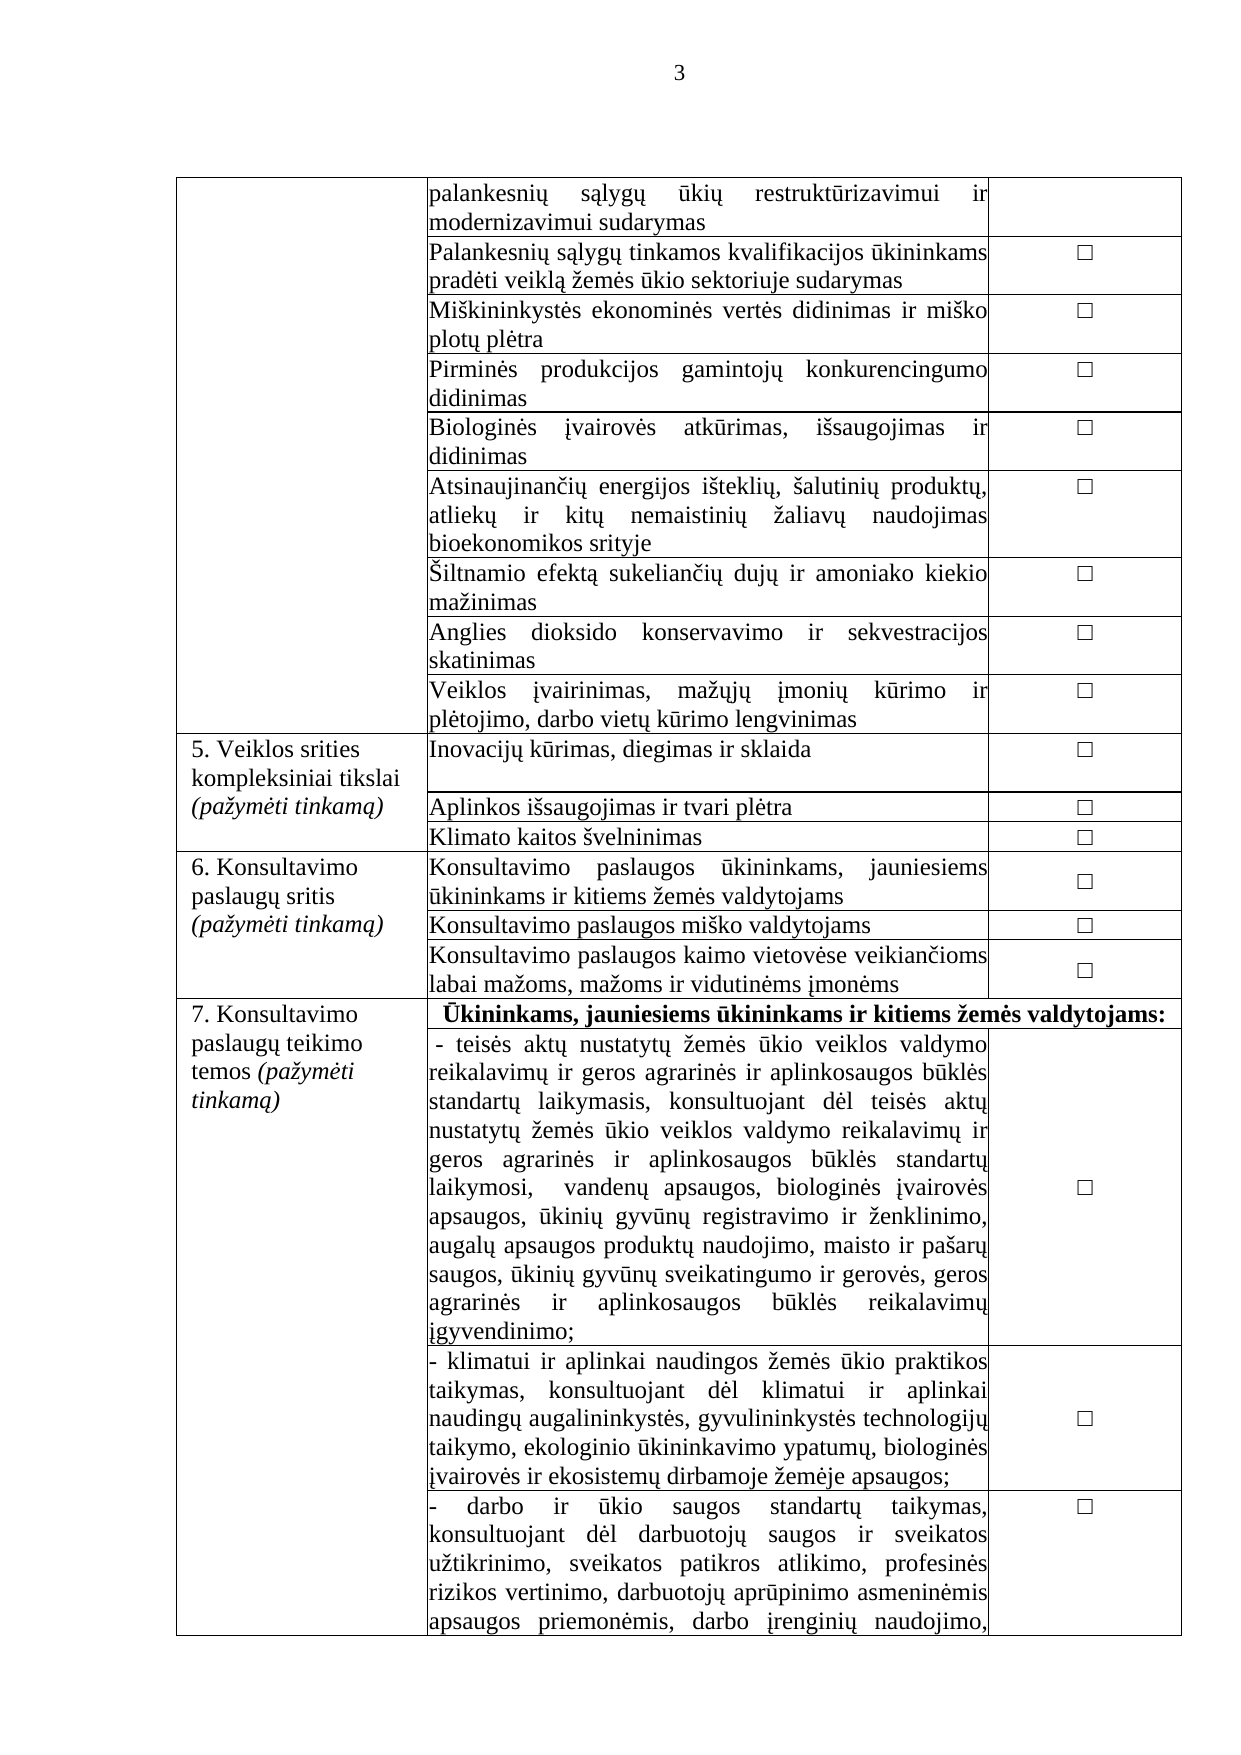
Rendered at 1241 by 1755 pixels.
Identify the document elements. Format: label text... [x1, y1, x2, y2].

table_cell Atsinaujinančių energijos išteklių, šalutinių produktų, atliekų ir kitų nemaistinių žaliavų naudojimas bioekonomikos srityje [428, 471, 988, 557]
table_cell Inovacijų kūrimas, diegimas ir sklaida [428, 734, 988, 791]
table_cell Anglies dioksido konservavimo ir sekvestracijos skatinimas [428, 617, 988, 674]
table_cell Klimato kaitos švelninimas [428, 822, 988, 851]
table_cell Veiklos įvairinimas, mažųjų įmonių kūrimo ir plėtojimo, darbo vietų kūrimo lengvinimas [428, 675, 988, 733]
table_cell □ [989, 617, 1181, 674]
table_cell □ [989, 413, 1181, 470]
table_cell 6. Konsultavimo paslaugų sritis (pažymėti tinkamą) [177, 852, 427, 998]
table_cell Pirminės produkcijos gamintojų konkurencingumo didinimas [428, 354, 988, 411]
table_cell Konsultavimo paslaugos kaimo vietovėse veikiančioms labai mažoms, mažoms ir vidutinėms įmonėms [428, 940, 988, 998]
table_cell palankesnių sąlygų ūkių restruktūrizavimui ir modernizavimui sudarymas [428, 178, 988, 236]
table_cell [177, 178, 427, 733]
table_cell □ [989, 354, 1181, 411]
table_cell [989, 178, 1181, 236]
table_cell □ [989, 911, 1181, 939]
table_cell □ [989, 558, 1181, 616]
table_cell □ [989, 734, 1181, 791]
table_cell □ [989, 1491, 1181, 1634]
table_cell Konsultavimo paslaugos miško valdytojams [428, 911, 988, 939]
table_cell □ [989, 940, 1181, 998]
table_cell □ [989, 1029, 1181, 1345]
table_cell □ [989, 852, 1181, 909]
table_cell - klimatui ir aplinkai naudingos žemės ūkio praktikos taikymas, konsultuojant dėl klimatui ir aplinkai naudingų augalininkystės, gyvulininkystės technologijų taikymo, ekologinio ūkininkavimo ypatumų, biologinės įvairovės ir ekosistemų dirbamoje žemėje apsaugos; [428, 1346, 988, 1490]
table_cell Aplinkos išsaugojimas ir tvari plėtra [428, 793, 988, 821]
table_cell □ [989, 237, 1181, 294]
table_cell □ [989, 295, 1181, 353]
table_cell □ [989, 1346, 1181, 1490]
table_cell Šiltnamio efektą sukeliančių dujų ir amoniako kiekio mažinimas [428, 558, 988, 616]
table_cell 5. Veiklos srities kompleksiniai tikslai (pažymėti tinkamą) [177, 734, 427, 851]
table_cell 7. Konsultavimo paslaugų teikimo temos (pažymėti tinkamą) [177, 999, 427, 1634]
table_cell □ [989, 675, 1181, 733]
table_cell - darbo ir ūkio saugos standartų taikymas, konsultuojant dėl darbuotojų saugos ir sveikatos užtikrinimo, sveikatos patikros atlikimo, profesinės rizikos vertinimo, darbuotojų aprūpinimo asmeninėmis apsaugos priemonėmis, darbo įrenginių naudojimo, [428, 1491, 988, 1634]
table_cell Ūkininkams, jauniesiems ūkininkams ir kitiems žemės valdytojams: [428, 999, 1181, 1028]
table_cell Palankesnių sąlygų tinkamos kvalifikacijos ūkininkams pradėti veiklą žemės ūkio sektoriuje sudarymas [428, 237, 988, 294]
table_cell □ [989, 471, 1181, 557]
table_cell Biologinės įvairovės atkūrimas, išsaugojimas ir didinimas [428, 413, 988, 470]
table_cell Konsultavimo paslaugos ūkininkams, jauniesiems ūkininkams ir kitiems žemės valdytojams [428, 852, 988, 909]
table_cell Miškininkystės ekonominės vertės didinimas ir miško plotų plėtra [428, 295, 988, 353]
table_cell - teisės aktų nustatytų žemės ūkio veiklos valdymo reikalavimų ir geros agrarinės ir aplinkosaugos būklės standartų laikymasis, konsultuojant dėl teisės aktų nustatytų žemės ūkio veiklos valdymo reikalavimų ir geros agrarinės ir aplinkosaugos būklės standartų laikymosi, vandenų apsaugos, biologinės įvairovės apsaugos, ūkinių gyvūnų registravimo ir ženklinimo, augalų apsaugos produktų naudojimo, maisto ir pašarų saugos, ūkinių gyvūnų sveikatingumo ir gerovės, geros agrarinės ir aplinkosaugos būklės reikalavimų įgyvendinimo; [428, 1029, 988, 1345]
table_cell □ [989, 793, 1181, 821]
table_cell □ [989, 822, 1181, 851]
